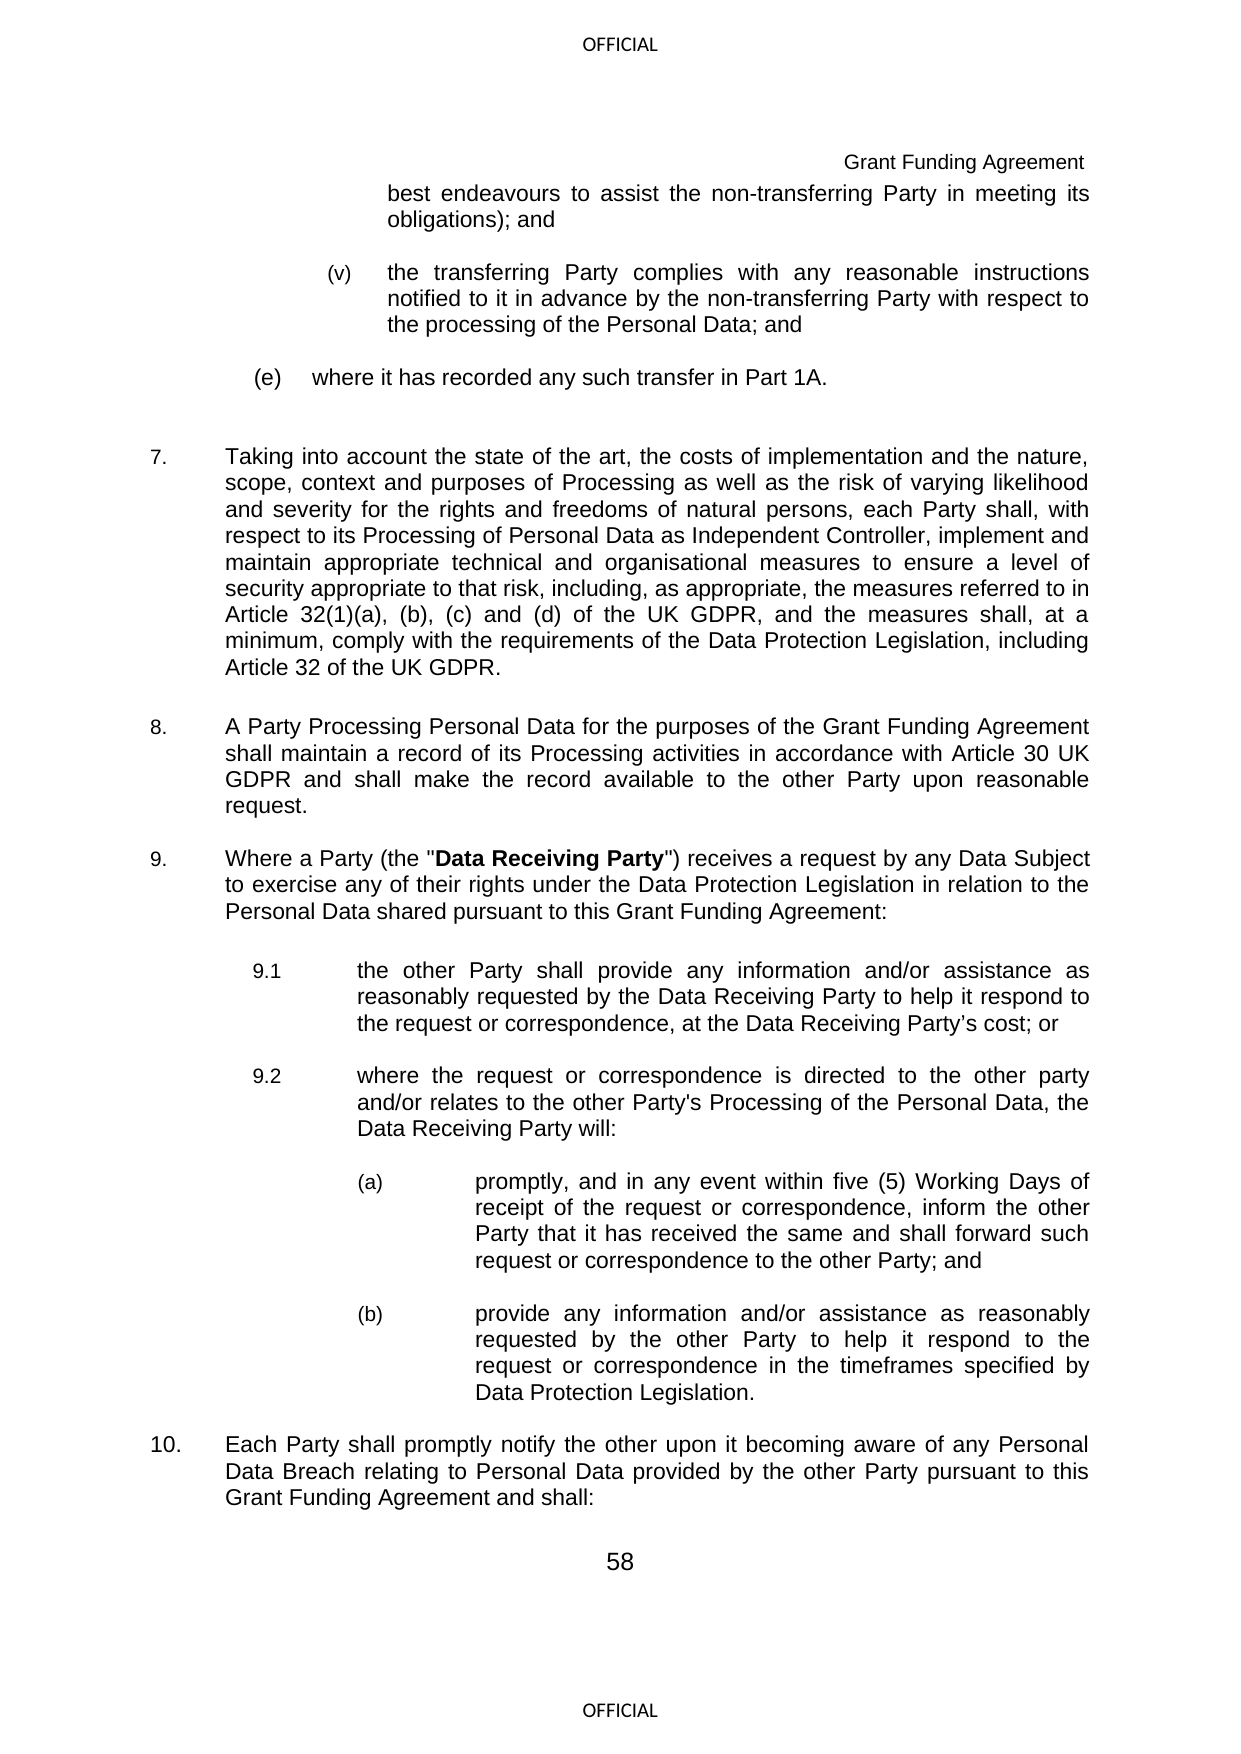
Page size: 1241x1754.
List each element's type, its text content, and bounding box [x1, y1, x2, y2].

list A Party Processing Personal Data for the purposes of the Grant Funding Agreement shall maintain a record of its Processing activities in accordance with Article 30 UK GDPR and shall make the record available to the other Party upon reasonable request. [150, 713, 1090, 818]
list the other Party shall provide any information and/or assistance as reasonably requested by the Data Receiving Party to help it respond to the request or correspondence, at the Data Receiving Party’s cost; or [252, 957, 1090, 1036]
list where it has recorded any such transfer in Part 1A. [253, 364, 1090, 390]
list Where a Party (the "Data Receiving Party") receives a request by any Data Subject to exercise any of their rights under the Data Protection Legislation in relation to the Personal Data shared pursuant to this Grant Funding Agreement: [150, 845, 1090, 924]
list where the request or correspondence is directed to the other party and/or relates to the other Party's Processing of the Personal Data, the Data Receiving Party will: [252, 1062, 1090, 1141]
list promptly, and in any event within five (5) Working Days of receipt of the request or correspondence, inform the other Party that it has received the same and shall forward such request or correspondence to the other Party; and [357, 1168, 1090, 1273]
list the transferring Party complies with any reasonable instructions notified to it in advance by the non-transferring Party with respect to the processing of the Personal Data; and [327, 258, 1090, 338]
list Each Party shall promptly notify the other upon it becoming aware of any Personal Data Breach relating to Personal Data provided by the other Party pursuant to this Grant Funding Agreement and shall: [150, 1431, 1090, 1510]
list best endeavours to assist the non-transferring Party in meeting its obligations); and [327, 179, 1090, 232]
list Taking into account the state of the art, the costs of implementation and the nature, scope, context and purposes of Processing as well as the risk of varying likelihood and severity for the rights and freedoms of natural persons, each Party shall, with respect to its Processing of Personal Data as Independent Controller, implement and maintain appropriate technical and organisational measures to ensure a level of security appropriate to that risk, including, as appropriate, the measures referred to in Article 32(1)(a), (b), (c) and (d) of the UK GDPR, and the measures shall, at a minimum, comply with the requirements of the Data Protection Legislation, including Article 32 of the UK GDPR. [150, 443, 1090, 680]
list provide any information and/or assistance as reasonably requested by the other Party to help it respond to the request or correspondence in the timeframes specified by Data Protection Legislation. [357, 1299, 1090, 1405]
